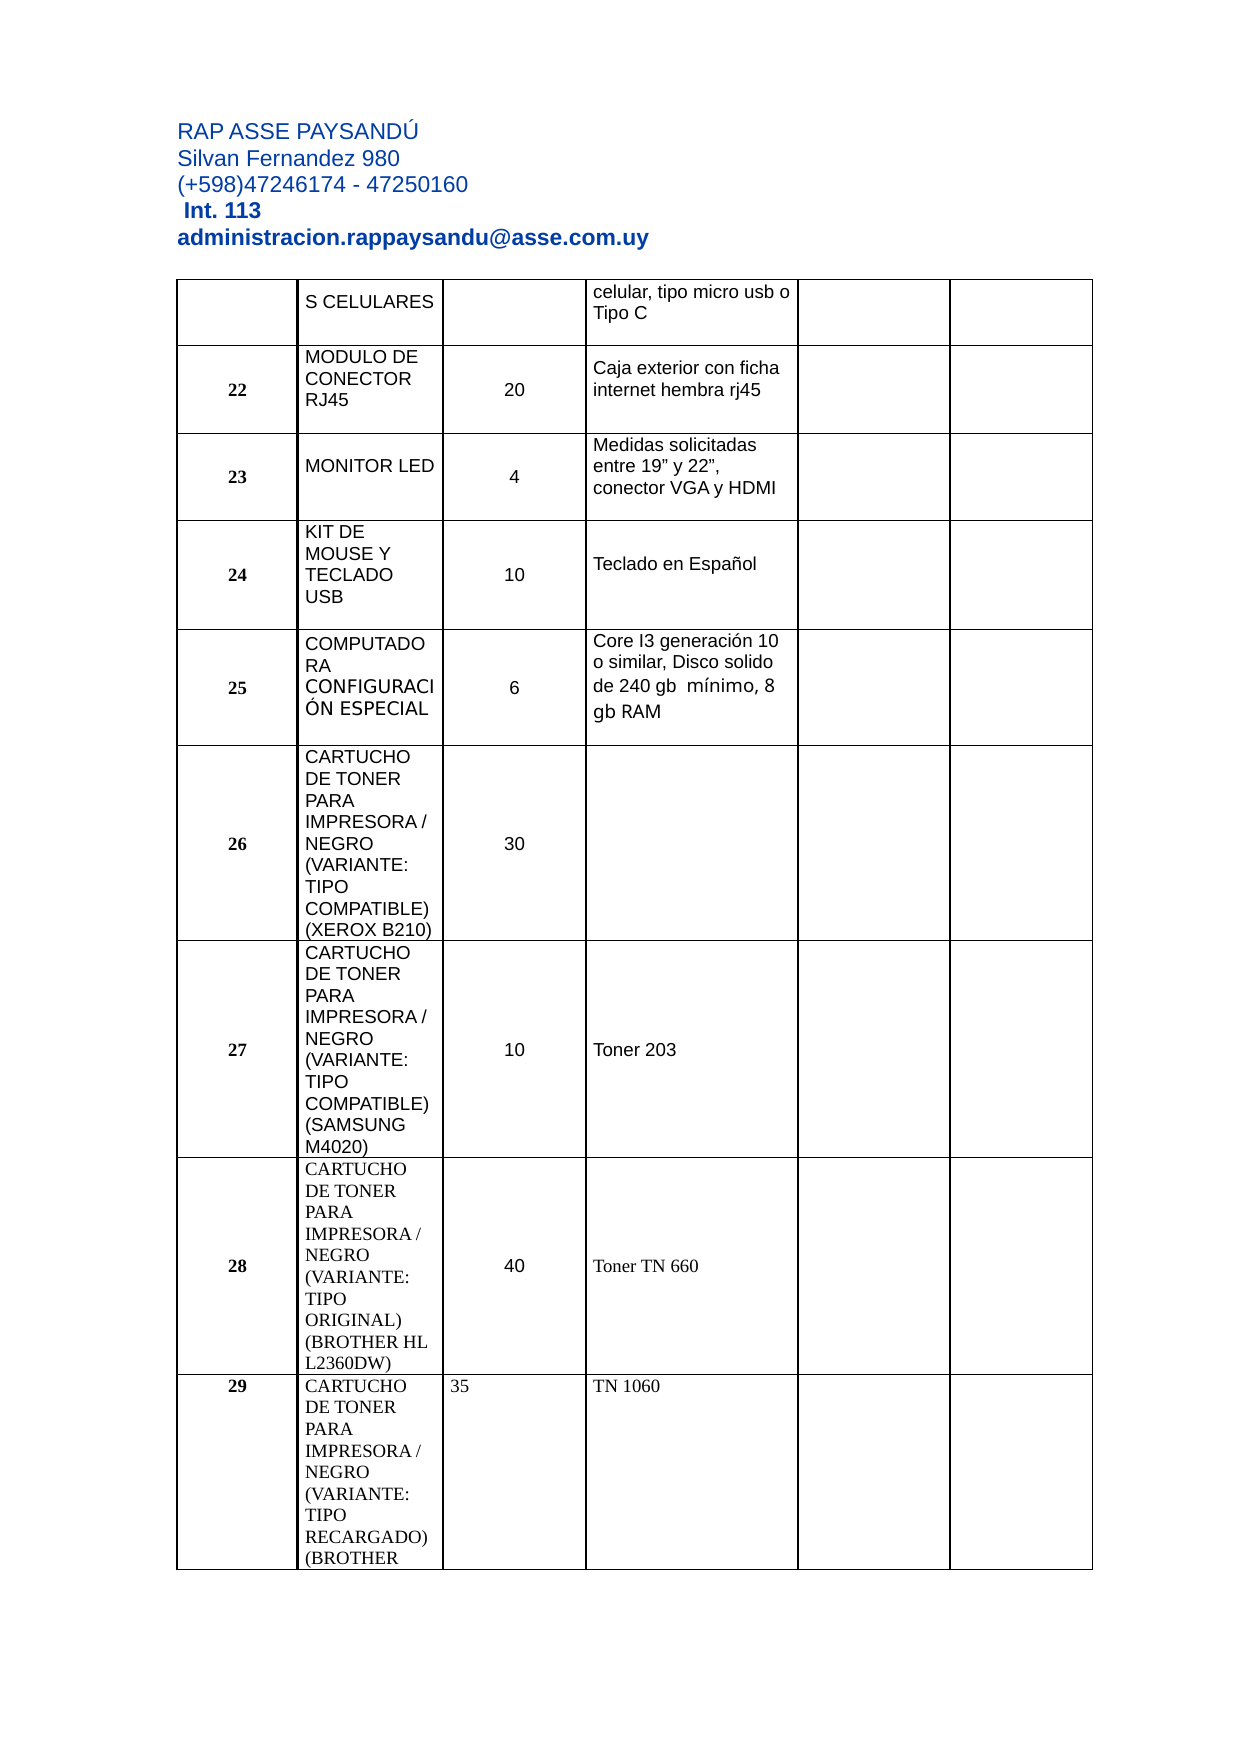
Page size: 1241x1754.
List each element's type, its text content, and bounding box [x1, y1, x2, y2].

table_cell CARTUCHO DE TONER PARA IMPRESORA / NEGRO (VARIANTE: TIPO ORIGINAL) (BROTHER HL L2360DW) [299, 1158, 442, 1374]
table_cell MODULO DE CONECTOR RJ45 [299, 346, 442, 432]
table_cell S CELULARES [299, 280, 442, 345]
table_cell CARTUCHO DE TONER PARA IMPRESORA / NEGRO (VARIANTE: TIPO COMPATIBLE) (SAMSUNG M4020) [299, 941, 442, 1157]
table_cell [951, 346, 1092, 432]
table_cell 35 [444, 1375, 585, 1569]
table_cell [799, 346, 949, 432]
table_cell 20 [444, 346, 585, 432]
table_cell celular, tipo micro usb o Tipo C [587, 280, 797, 345]
table_cell [951, 746, 1092, 940]
table_cell 22 [178, 346, 296, 432]
table_cell [951, 434, 1092, 520]
table_cell Teclado en Español [587, 521, 797, 628]
table_cell [178, 280, 296, 345]
table_cell 10 [444, 941, 585, 1157]
table_cell COMPUTADORA CONFIGURACIÓN ESPECIAL [299, 630, 442, 745]
table_cell Core I3 generación 10 o similar, Disco solido de 240 gb mínimo, 8 gb RAM [587, 630, 797, 745]
table_cell 30 [444, 746, 585, 940]
table_cell [951, 941, 1092, 1157]
table_cell [951, 1158, 1092, 1374]
table_cell [587, 746, 797, 940]
table_cell KIT DE MOUSE Y TECLADO USB [299, 521, 442, 628]
table_cell 23 [178, 434, 296, 520]
table_cell Toner TN 660 [587, 1158, 797, 1374]
table_cell TN 1060 [587, 1375, 797, 1569]
table_cell CARTUCHO DE TONER PARA IMPRESORA / NEGRO (VARIANTE: TIPO COMPATIBLE) (XEROX B210) [299, 746, 442, 940]
table_cell 40 [444, 1158, 585, 1374]
table_cell [951, 280, 1092, 345]
table_cell MONITOR LED [299, 434, 442, 520]
table_cell [799, 630, 949, 745]
table_cell 28 [178, 1158, 296, 1374]
table_cell Medidas solicitadas entre 19” y 22”, conector VGA y HDMI [587, 434, 797, 520]
table_cell 6 [444, 630, 585, 745]
table_cell [444, 280, 585, 345]
table_cell [799, 1158, 949, 1374]
table_cell [799, 434, 949, 520]
table_cell Caja exterior con ficha internet hembra rj45 [587, 346, 797, 432]
table_cell 27 [178, 941, 296, 1157]
table_cell [799, 941, 949, 1157]
table_cell 4 [444, 434, 585, 520]
table_cell 26 [178, 746, 296, 940]
table_cell [951, 1375, 1092, 1569]
table_cell [799, 1375, 949, 1569]
table_cell 29 [178, 1375, 296, 1569]
table_cell [799, 521, 949, 628]
table_cell 25 [178, 630, 296, 745]
table_cell CARTUCHO DE TONER PARA IMPRESORA / NEGRO (VARIANTE: TIPO RECARGADO) (BROTHER [299, 1375, 442, 1569]
table_cell 24 [178, 521, 296, 628]
table_cell [951, 630, 1092, 745]
table_cell [799, 746, 949, 940]
table_cell [799, 280, 949, 345]
table_cell 10 [444, 521, 585, 628]
table_cell [951, 521, 1092, 628]
table_cell Toner 203 [587, 941, 797, 1157]
